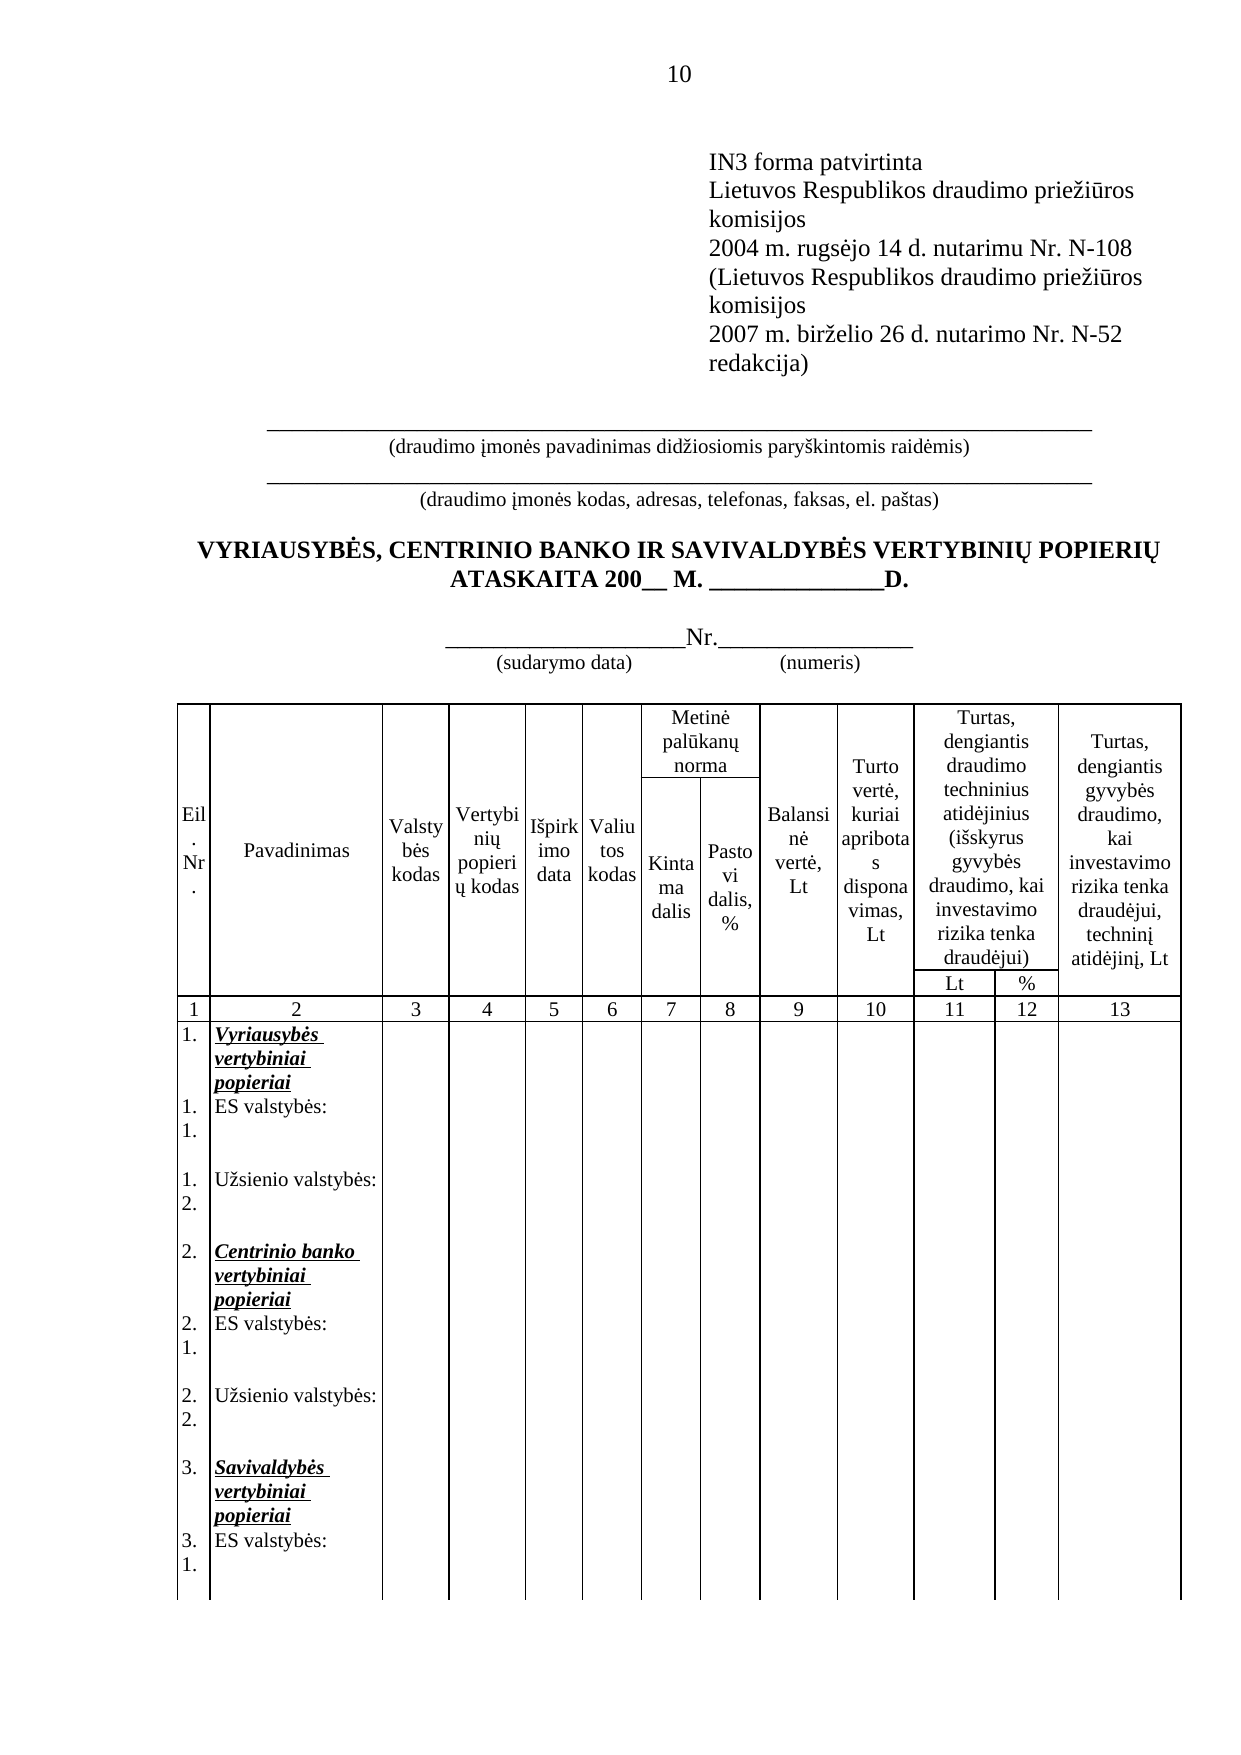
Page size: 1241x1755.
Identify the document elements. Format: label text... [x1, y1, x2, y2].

text VYRIAUSYBĖS, CENTRINIO BANKO IR SAVIVALDYBĖS VERTYBINIŲ POPIERIŲ ATASKAITA 200__ M. ______________D. [177, 535, 1181, 593]
table_cell [996, 1167, 1058, 1239]
table_cell [996, 1383, 1058, 1455]
text 2004 m. rugsėjo 14 d. nutarimu Nr. N-108 [177, 233, 1181, 262]
table_cell [642, 1311, 700, 1383]
table_cell [761, 1383, 837, 1455]
table_header Vertybinių popierių kodas [450, 705, 525, 995]
table_cell [915, 1383, 994, 1455]
table_cell [583, 1239, 641, 1311]
table_cell [526, 1455, 582, 1527]
text (sudarymo data) (numeris) [177, 650, 1181, 674]
table_cell [701, 1167, 759, 1239]
table_cell [838, 1167, 913, 1239]
table_cell [701, 1528, 759, 1600]
table_cell [450, 1167, 525, 1239]
table_cell [1059, 1455, 1180, 1527]
table_cell [761, 1311, 837, 1383]
text __________________________________________________________________ [177, 458, 1181, 487]
table_cell [450, 1311, 525, 1383]
table_cell [583, 1311, 641, 1383]
table_cell [1059, 1239, 1180, 1311]
table_cell [838, 1311, 913, 1383]
table_cell [383, 1094, 448, 1167]
table_cell [838, 1239, 913, 1311]
table_cell [1059, 1528, 1180, 1600]
table_cell [383, 1311, 448, 1383]
table_cell 3.1. [178, 1528, 209, 1600]
table_header Turto vertė, kuriai apribotas disponavimas, Lt [838, 705, 913, 995]
table_cell [583, 1383, 641, 1455]
text 2007 m. birželio 26 d. nutarimo Nr. N-52 [177, 319, 1181, 348]
table_cell [450, 1383, 525, 1455]
table_cell 2. [178, 1239, 209, 1311]
table_cell [915, 1022, 994, 1094]
table_cell [450, 1455, 525, 1527]
table_cell [526, 1094, 582, 1167]
table_cell ES valstybės: [378, 1311, 382, 1383]
table_cell 12 [1054, 997, 1058, 1021]
table_cell Kintama dalis [642, 778, 700, 995]
table_cell [642, 1094, 700, 1167]
table_cell [450, 1528, 525, 1600]
table_cell 8 [701, 997, 705, 1021]
table_cell [526, 1022, 582, 1094]
table_cell [383, 1383, 448, 1455]
table_cell [838, 1022, 913, 1094]
table_cell [915, 1455, 994, 1527]
table_cell [761, 1239, 837, 1311]
table_cell 2.2. [178, 1383, 209, 1455]
table_cell ES valstybės: [378, 1528, 382, 1600]
table_cell [1059, 1167, 1180, 1239]
table_cell [383, 1167, 448, 1239]
table_cell [642, 1383, 700, 1455]
table_cell 1.2. [178, 1167, 209, 1239]
table_header Išpirkimo data [526, 705, 582, 995]
table_header Turtas, dengiantis gyvybės draudimo, kai investavimo rizika tenka draudėjui, techninį atidėjinį, Lt [1059, 705, 1180, 995]
table_cell 7 [642, 997, 646, 1021]
table_cell 3. [178, 1455, 209, 1527]
text (draudimo įmonės pavadinimas didžiosiomis paryškintomis raidėmis) [177, 434, 1181, 458]
table_cell 6 [637, 997, 641, 1021]
table_cell [838, 1455, 913, 1527]
table_cell [383, 1022, 448, 1094]
table_cell [996, 1528, 1058, 1600]
table_cell [915, 1528, 994, 1600]
table_cell 3 [383, 997, 387, 1021]
text Nr. [177, 622, 1181, 650]
table_header Balansinė vertė, Lt [761, 705, 837, 995]
table_cell [450, 1094, 525, 1167]
table_cell [996, 1239, 1058, 1311]
table_cell [838, 1383, 913, 1455]
text redakcija) [177, 348, 1181, 377]
table_cell [1059, 1022, 1180, 1094]
table_cell [526, 1528, 582, 1600]
table_cell [915, 1311, 994, 1383]
table_cell [701, 1455, 759, 1527]
table_cell [1059, 1094, 1180, 1167]
table_cell 1. [178, 1022, 209, 1094]
table_cell [761, 1455, 837, 1527]
table_cell [642, 1022, 700, 1094]
table_header Eil. Nr. [178, 705, 209, 995]
table_cell [701, 1311, 759, 1383]
table_cell [701, 1383, 759, 1455]
table_cell 7 [696, 997, 700, 1021]
table_cell [996, 1311, 1058, 1383]
table_cell [383, 1455, 448, 1527]
text (draudimo įmonės kodas, adresas, telefonas, faksas, el. paštas) [177, 487, 1181, 511]
table_cell [642, 1528, 700, 1600]
table_cell [450, 1022, 525, 1094]
text __________________________________________________________________ [177, 406, 1181, 434]
table_cell 2 [378, 997, 382, 1021]
table_cell [915, 1167, 994, 1239]
text (Lietuvos Respublikos draudimo priežiūros [177, 262, 1181, 291]
table_cell [642, 1455, 700, 1527]
table_cell [701, 1094, 759, 1167]
table_cell [1059, 1383, 1180, 1455]
table_cell [996, 1022, 1058, 1094]
table_header Valstybės kodas [383, 705, 448, 995]
table_cell [996, 1455, 1058, 1527]
table_cell 4 [521, 997, 525, 1021]
table_cell [583, 1022, 641, 1094]
table_cell [642, 1239, 700, 1311]
table_cell % [1054, 971, 1058, 995]
table_cell 9 [833, 997, 837, 1021]
table_cell [915, 1094, 994, 1167]
table_cell [701, 1239, 759, 1311]
table_cell [583, 1094, 641, 1167]
text IN3 forma patvirtinta [177, 147, 1181, 176]
table_cell [383, 1239, 448, 1311]
table_cell [450, 1239, 525, 1311]
table_header Valiutos kodas [583, 705, 641, 995]
table_cell 5 [578, 997, 582, 1021]
table_cell [583, 1167, 641, 1239]
table_cell [838, 1528, 913, 1600]
table_cell [761, 1022, 837, 1094]
table_cell [583, 1455, 641, 1527]
table_header Pavadinimas [211, 705, 382, 995]
table_cell 6 [583, 997, 587, 1021]
text komisijos [177, 291, 1181, 319]
table_cell 13 [1059, 997, 1063, 1021]
table_cell ES valstybės: [378, 1094, 382, 1167]
table_cell [838, 1094, 913, 1167]
table_cell [996, 1094, 1058, 1167]
table_cell [526, 1311, 582, 1383]
table_cell [526, 1383, 582, 1455]
table_cell [642, 1167, 700, 1239]
table_cell [1059, 1311, 1180, 1383]
table_cell [526, 1167, 582, 1239]
table_cell 2.1. [178, 1311, 209, 1383]
table_cell [915, 1239, 994, 1311]
table_cell [761, 1167, 837, 1239]
table_cell [383, 1528, 448, 1600]
table_cell [761, 1094, 837, 1167]
text Lietuvos Respublikos draudimo priežiūros [177, 176, 1181, 204]
table_cell Pastovi dalis, % [701, 778, 759, 995]
table_cell [701, 1022, 759, 1094]
table_cell [761, 1528, 837, 1600]
table_cell [526, 1239, 582, 1311]
table_cell [583, 1528, 641, 1600]
table_cell 1.1. [178, 1094, 209, 1167]
text komisijos [177, 204, 1181, 233]
